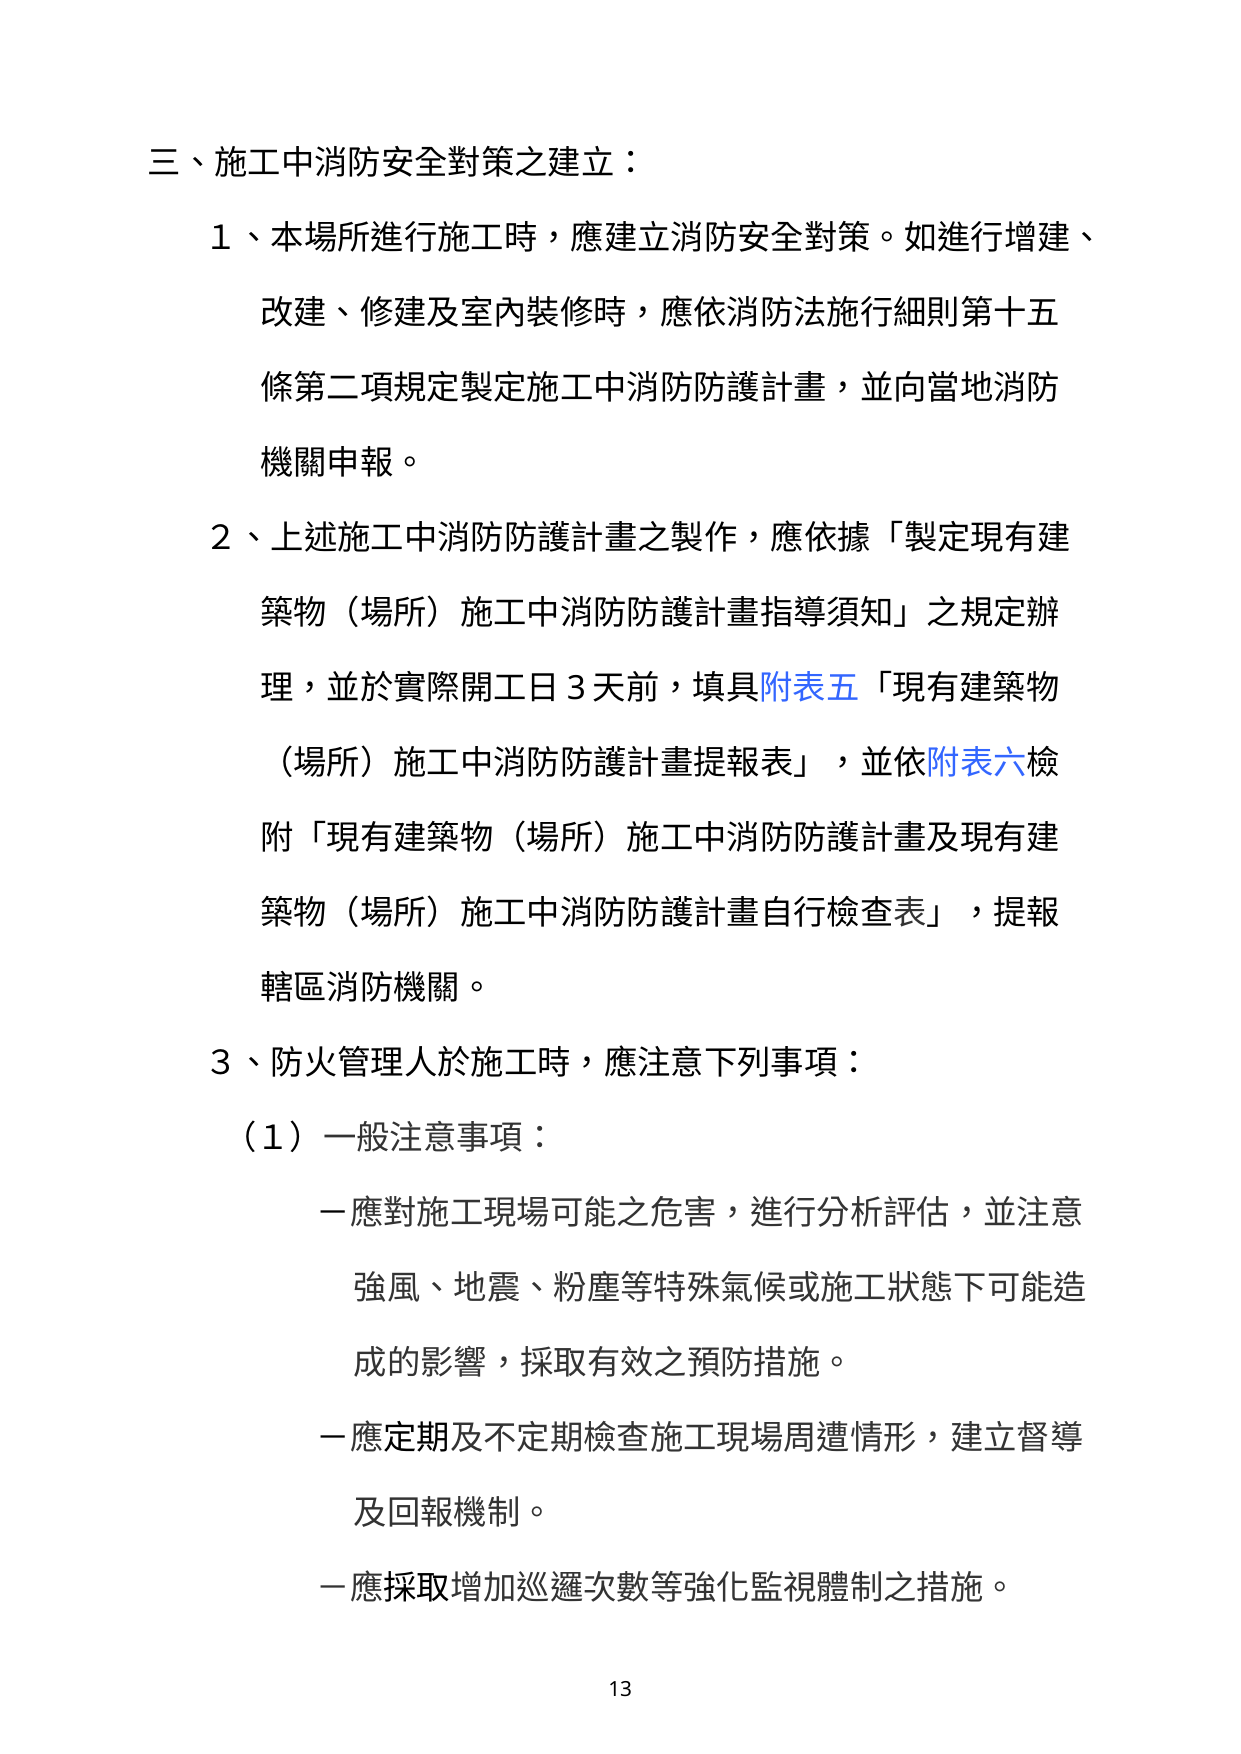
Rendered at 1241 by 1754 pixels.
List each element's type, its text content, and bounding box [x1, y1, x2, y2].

text －應採取增加巡邏次數等強化監視體制之措施。 [316, 1548, 1092, 1623]
text 三、施工中消防安全對策之建立： [148, 123, 1092, 198]
text －應對施工現場可能之危害，進行分析評估，並注意強風、地震、粉塵等特殊氣候或施工狀態下可能造成的影響，採取有效之預防措施。 [316, 1173, 1092, 1398]
text １、本場所進行施工時，應建立消防安全對策。如進行增建、改建、修建及室內裝修時，應依消防法施行細則第十五條第二項規定製定施工中消防防護計畫，並向當地消防機關申報。 [204, 198, 1092, 498]
text ２、上述施工中消防防護計畫之製作，應依據「製定現有建築物（場所）施工中消防防護計畫指導須知」之規定辦理，並於實際開工日3天前，填具附表五「現有建築物（場所）施工中消防防護計畫提報表」，並依附表六檢附「現有建築物（場所）施工中消防防護計畫及現有建築物（場所）施工中消防防護計畫自行檢查表」，提報轄區消防機關。 [204, 498, 1092, 1023]
text －應定期及不定期檢查施工現場周遭情形，建立督導及回報機制。 [316, 1398, 1092, 1548]
text （１）一般注意事項： [223, 1098, 1092, 1173]
text ３、防火管理人於施工時，應注意下列事項： [204, 1023, 1092, 1098]
